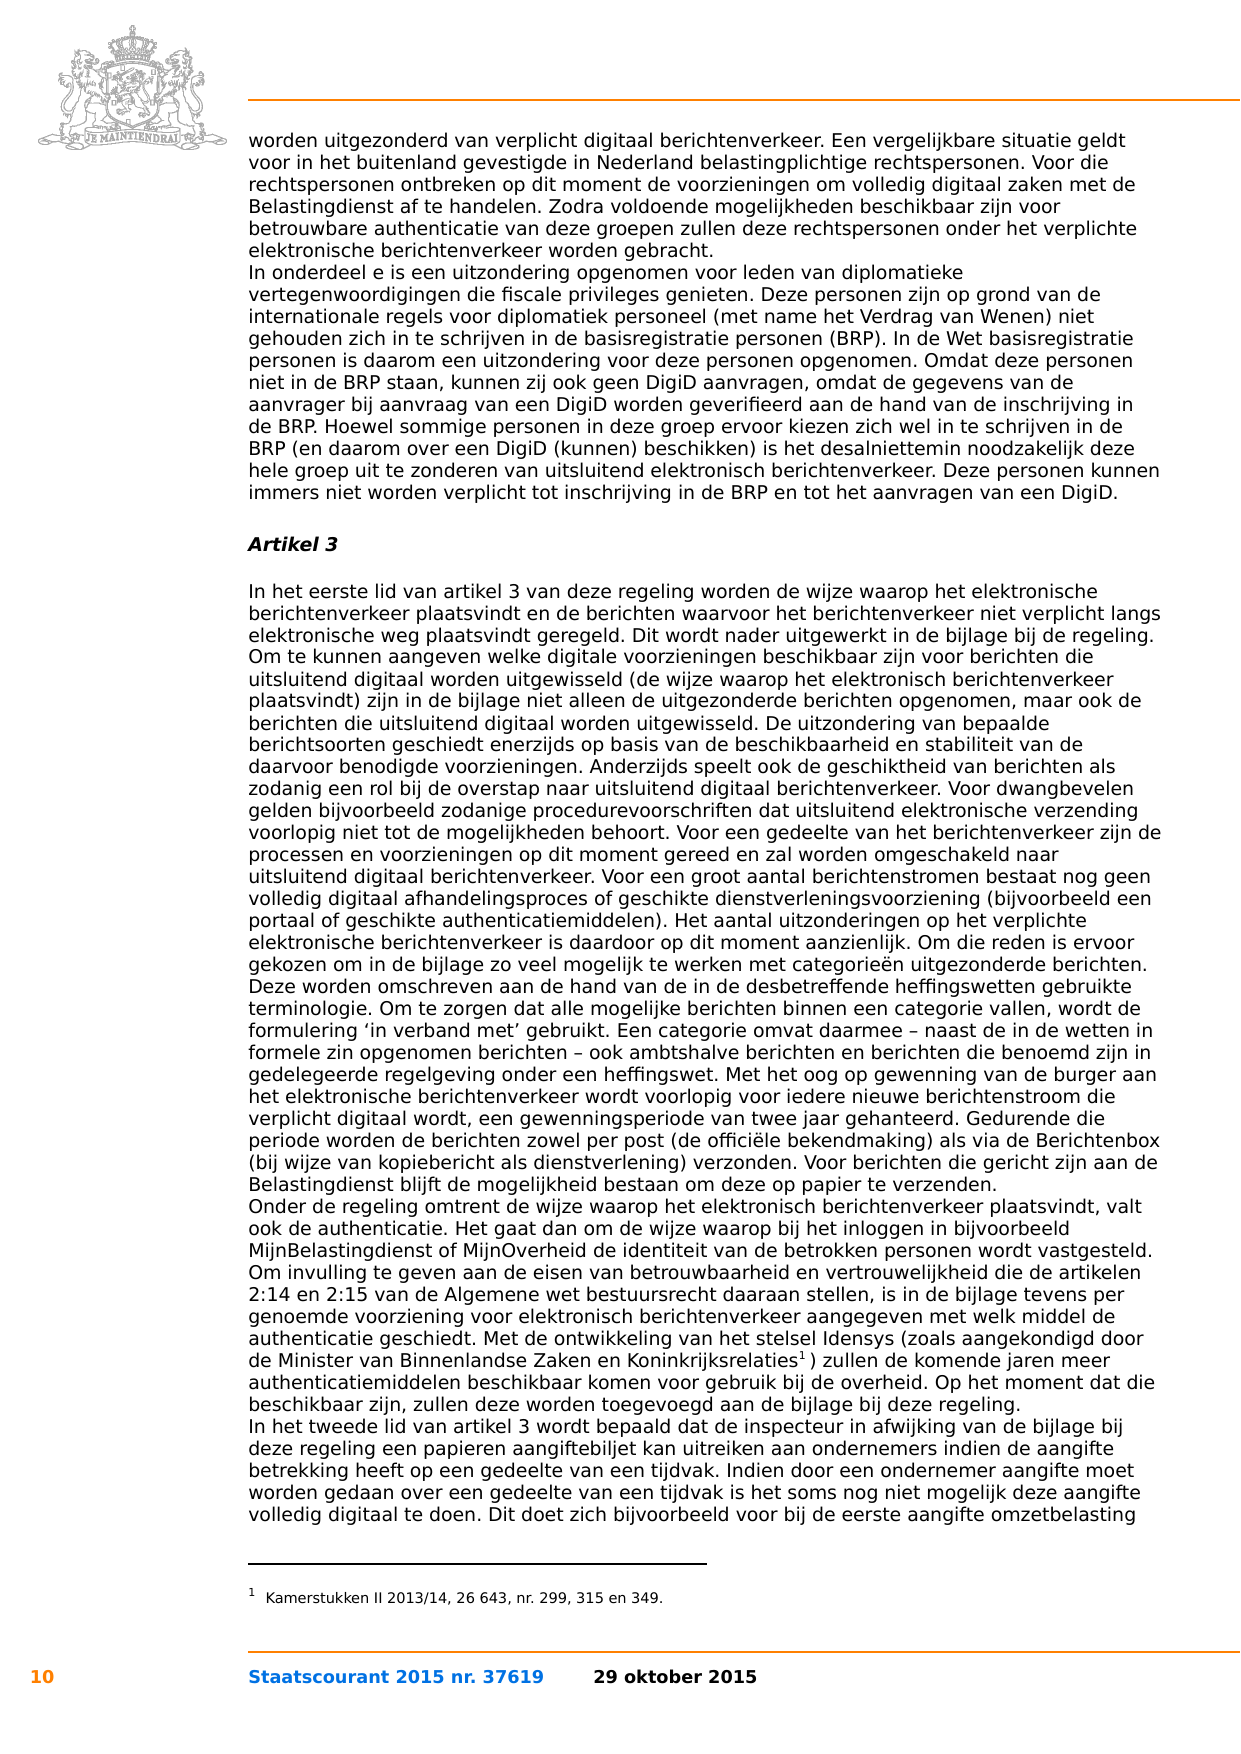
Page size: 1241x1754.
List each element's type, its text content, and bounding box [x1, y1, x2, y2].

picture [38, 25, 227, 150]
text worden uitgezonderd van verplicht digitaal berichtenverkeer. Een vergelijkbare situatie geldt voor in het buitenland gevestigde in Nederland belastingplichtige rechtspersonen. Voor die rechtspersonen ontbreken op dit moment de voorzieningen om volledig digitaal zaken met de Belastingdienst af te handelen. Zodra voldoende mogelijkheden beschikbaar zijn voor betrouwbare authenticatie van deze groepen zullen deze rechtspersonen onder het verplichte elektronische berichtenverkeer worden gebracht. [248, 130, 1163, 262]
text Kamerstukken II 2013/14, 26 643, nr. 299, 315 en 349. [248, 1586, 1163, 1608]
text In het eerste lid van artikel 3 van deze regeling worden de wijze waarop het elektronische berichtenverkeer plaatsvindt en de berichten waarvoor het berichtenverkeer niet verplicht langs elektronische weg plaatsvindt geregeld. Dit wordt nader uitgewerkt in de bijlage bij de regeling. Om te kunnen aangeven welke digitale voorzieningen beschikbaar zijn voor berichten die uitsluitend digitaal worden uitgewisseld (de wijze waarop het elektronisch berichtenverkeer plaatsvindt) zijn in de bijlage niet alleen de uitgezonderde berichten opgenomen, maar ook de berichten die uitsluitend digitaal worden uitgewisseld. De uitzondering van bepaalde berichtsoorten geschiedt enerzijds op basis van de beschikbaarheid en stabiliteit van de daarvoor benodigde voorzieningen. Anderzijds speelt ook de geschiktheid van berichten als zodanig een rol bij de overstap naar uitsluitend digitaal berichtenverkeer. Voor dwangbevelen gelden bijvoorbeeld zodanige procedurevoorschriften dat uitsluitend elektronische verzending voorlopig niet tot de mogelijkheden behoort. Voor een gedeelte van het berichtenverkeer zijn de processen en voorzieningen op dit moment gereed en zal worden omgeschakeld naar uitsluitend digitaal berichtenverkeer. Voor een groot aantal berichtenstromen bestaat nog geen volledig digitaal afhandelingsproces of geschikte dienstverleningsvoorziening (bijvoorbeeld een portaal of geschikte authenticatiemiddelen). Het aantal uitzonderingen op het verplichte elektronische berichtenverkeer is daardoor op dit moment aanzienlijk. Om die reden is ervoor gekozen om in de bijlage zo veel mogelijk te werken met categorieën uitgezonderde berichten. Deze worden omschreven aan de hand van de in de desbetreffende heffingswetten gebruikte terminologie. Om te zorgen dat alle mogelijke berichten binnen een categorie vallen, wordt de formulering ‘in verband met’ gebruikt. Een categorie omvat daarmee – naast de in de wetten in formele zin opgenomen berichten – ook ambtshalve berichten en berichten die benoemd zijn in gedelegeerde regelgeving onder een heffingswet. Met het oog op gewenning van de burger aan het elektronische berichtenverkeer wordt voorlopig voor iedere nieuwe berichtenstroom die verplicht digitaal wordt, een gewenningsperiode van twee jaar gehanteerd. Gedurende die periode worden de berichten zowel per post (de officiële bekendmaking) als via de Berichtenbox (bij wijze van kopiebericht als dienstverlening) verzonden. Voor berichten die gericht zijn aan de Belastingdienst blijft de mogelijkheid bestaan om deze op papier te verzenden. [248, 581, 1163, 1196]
subtitle Artikel 3 [248, 533, 1163, 556]
text In het tweede lid van artikel 3 wordt bepaald dat de inspecteur in afwijking van de bijlage bij deze regeling een papieren aangiftebiljet kan uitreiken aan ondernemers indien de aangifte betrekking heeft op een gedeelte van een tijdvak. Indien door een ondernemer aangifte moet worden gedaan over een gedeelte van een tijdvak is het soms nog niet mogelijk deze aangifte volledig digitaal te doen. Dit doet zich bijvoorbeeld voor bij de eerste aangifte omzetbelasting [248, 1416, 1163, 1526]
text In onderdeel e is een uitzondering opgenomen voor leden van diplomatieke vertegenwoordigingen die fiscale privileges genieten. Deze personen zijn op grond van de internationale regels voor diplomatiek personeel (met name het Verdrag van Wenen) niet gehouden zich in te schrijven in de basisregistratie personen (BRP). In de Wet basisregistratie personen is daarom een uitzondering voor deze personen opgenomen. Omdat deze personen niet in de BRP staan, kunnen zij ook geen DigiD aanvragen, omdat de gegevens van de aanvrager bij aanvraag van een DigiD worden geverifieerd aan de hand van de inschrijving in de BRP. Hoewel sommige personen in deze groep ervoor kiezen zich wel in te schrijven in de BRP (en daarom over een DigiD (kunnen) beschikken) is het desalniettemin noodzakelijk deze hele groep uit te zonderen van uitsluitend elektronisch berichtenverkeer. Deze personen kunnen immers niet worden verplicht tot inschrijving in de BRP en tot het aanvragen van een DigiD. [248, 262, 1163, 503]
text Onder de regeling omtrent de wijze waarop het elektronisch berichtenverkeer plaatsvindt, valt ook de authenticatie. Het gaat dan om de wijze waarop bij het inloggen in bijvoorbeeld MijnBelastingdienst of MijnOverheid de identiteit van de betrokken personen wordt vastgesteld. Om invulling te geven aan de eisen van betrouwbaarheid en vertrouwelijkheid die de artikelen 2:14 en 2:15 van de Algemene wet bestuursrecht daaraan stellen, is in de bijlage tevens per genoemde voorziening voor elektronisch berichtenverkeer aangegeven met welk middel de authenticatie geschiedt. Met de ontwikkeling van het stelsel Idensys (zoals aangekondigd door de Minister van Binnenlandse Zaken en Koninkrijksrelaties) zullen de komende jaren meer authenticatiemiddelen beschikbaar komen voor gebruik bij de overheid. Op het moment dat die beschikbaar zijn, zullen deze worden toegevoegd aan de bijlage bij deze regeling. [248, 1196, 1163, 1416]
